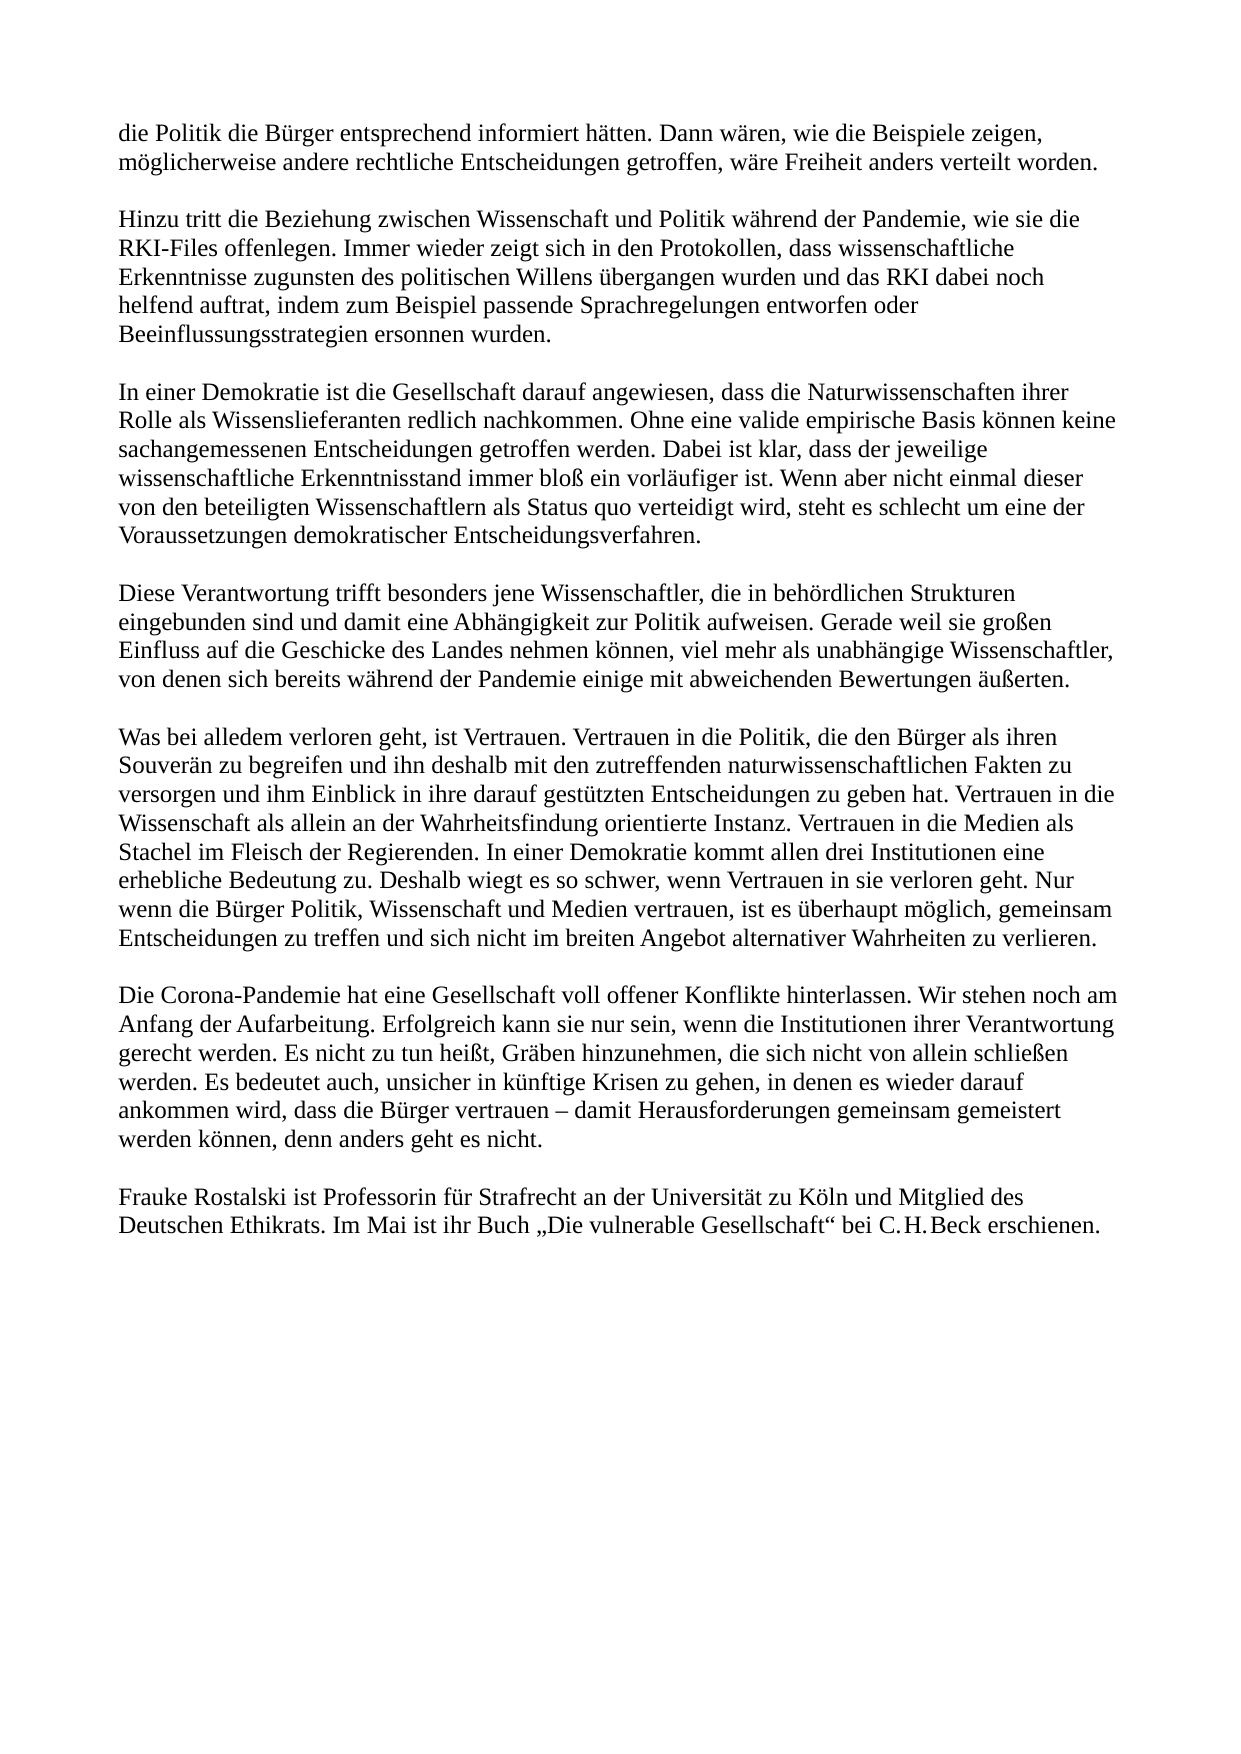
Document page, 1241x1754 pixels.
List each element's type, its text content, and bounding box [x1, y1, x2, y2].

text die Politik die Bürger entsprechend informiert hätten. Dann wären, wie die Beispiele zeigen, möglicherweise andere rechtliche Entscheidungen getroffen, wäre Freiheit anders verteilt worden. [118, 118, 1122, 176]
text In einer Demokratie ist die Gesellschaft darauf angewiesen, dass die Naturwissenschaften ihrer Rolle als Wissenslieferanten redlich nachkommen. Ohne eine valide empirische Basis können keine sachangemessenen Entscheidungen getroffen werden. Dabei ist klar, dass der jeweilige wissenschaftliche Erkenntnisstand immer bloß ein vorläufiger ist. Wenn aber nicht einmal dieser von den beteiligten Wissenschaftlern als Status quo verteidigt wird, steht es schlecht um eine der Voraussetzungen demokratischer Entscheidungsverfahren. [118, 377, 1122, 549]
text Hinzu tritt die Beziehung zwischen Wissenschaft und Politik während der Pandemie, wie sie die RKI-Files offenlegen. Immer wieder zeigt sich in den Protokollen, dass wissenschaftliche Erkenntnisse zugunsten des politischen Willens übergangen wurden und das RKI dabei noch helfend auftrat, indem zum Beispiel passende Sprachregelungen entworfen oder Beeinflussungsstrategien ersonnen wurden. [118, 204, 1122, 348]
text Die Corona-Pandemie hat eine Gesellschaft voll offener Konflikte hinterlassen. Wir stehen noch am Anfang der Aufarbeitung. Erfolgreich kann sie nur sein, wenn die Institutionen ihrer Verantwortung gerecht werden. Es nicht zu tun heißt, Gräben hinzunehmen, die sich nicht von allein schließen werden. Es bedeutet auch, unsicher in künftige Krisen zu gehen, in denen es wieder darauf ankommen wird, dass die Bürger vertrauen – damit Herausforderungen gemeinsam gemeistert werden können, denn anders geht es nicht. [118, 981, 1122, 1153]
text Diese Verantwortung trifft besonders jene Wissenschaftler, die in behördlichen Strukturen eingebunden sind und damit eine Abhängigkeit zur Politik aufweisen. Gerade weil sie großen Einfluss auf die Geschicke des Landes nehmen können, viel mehr als unabhängige Wissenschaftler, von denen sich bereits während der Pandemie einige mit abweichenden Bewertungen äußerten. [118, 578, 1122, 693]
text Was bei alledem verloren geht, ist Vertrauen. Vertrauen in die Politik, die den Bürger als ihren Souverän zu begreifen und ihn deshalb mit den zutreffenden naturwissenschaftlichen Fakten zu versorgen und ihm Einblick in ihre darauf gestützten Entscheidungen zu geben hat. Vertrauen in die Wissenschaft als allein an der Wahrheitsfindung orientierte Instanz. Vertrauen in die Medien als Stachel im Fleisch der Regierenden. In einer Demokratie kommt allen drei Institutionen eine erhebliche Bedeutung zu. Deshalb wiegt es so schwer, wenn Vertrauen in sie verloren geht. Nur wenn die Bürger Politik, Wissenschaft und Medien vertrauen, ist es überhaupt möglich, gemeinsam Entscheidungen zu treffen und sich nicht im breiten Angebot alternativer Wahrheiten zu verlieren. [118, 722, 1122, 952]
text Frauke Rostalski ist Professorin für Strafrecht an der Universität zu Köln und Mitglied des Deutschen Ethikrats. Im Mai ist ihr Buch „Die vulnerable Gesellschaft“ bei C. H. Beck erschienen. [118, 1182, 1122, 1239]
